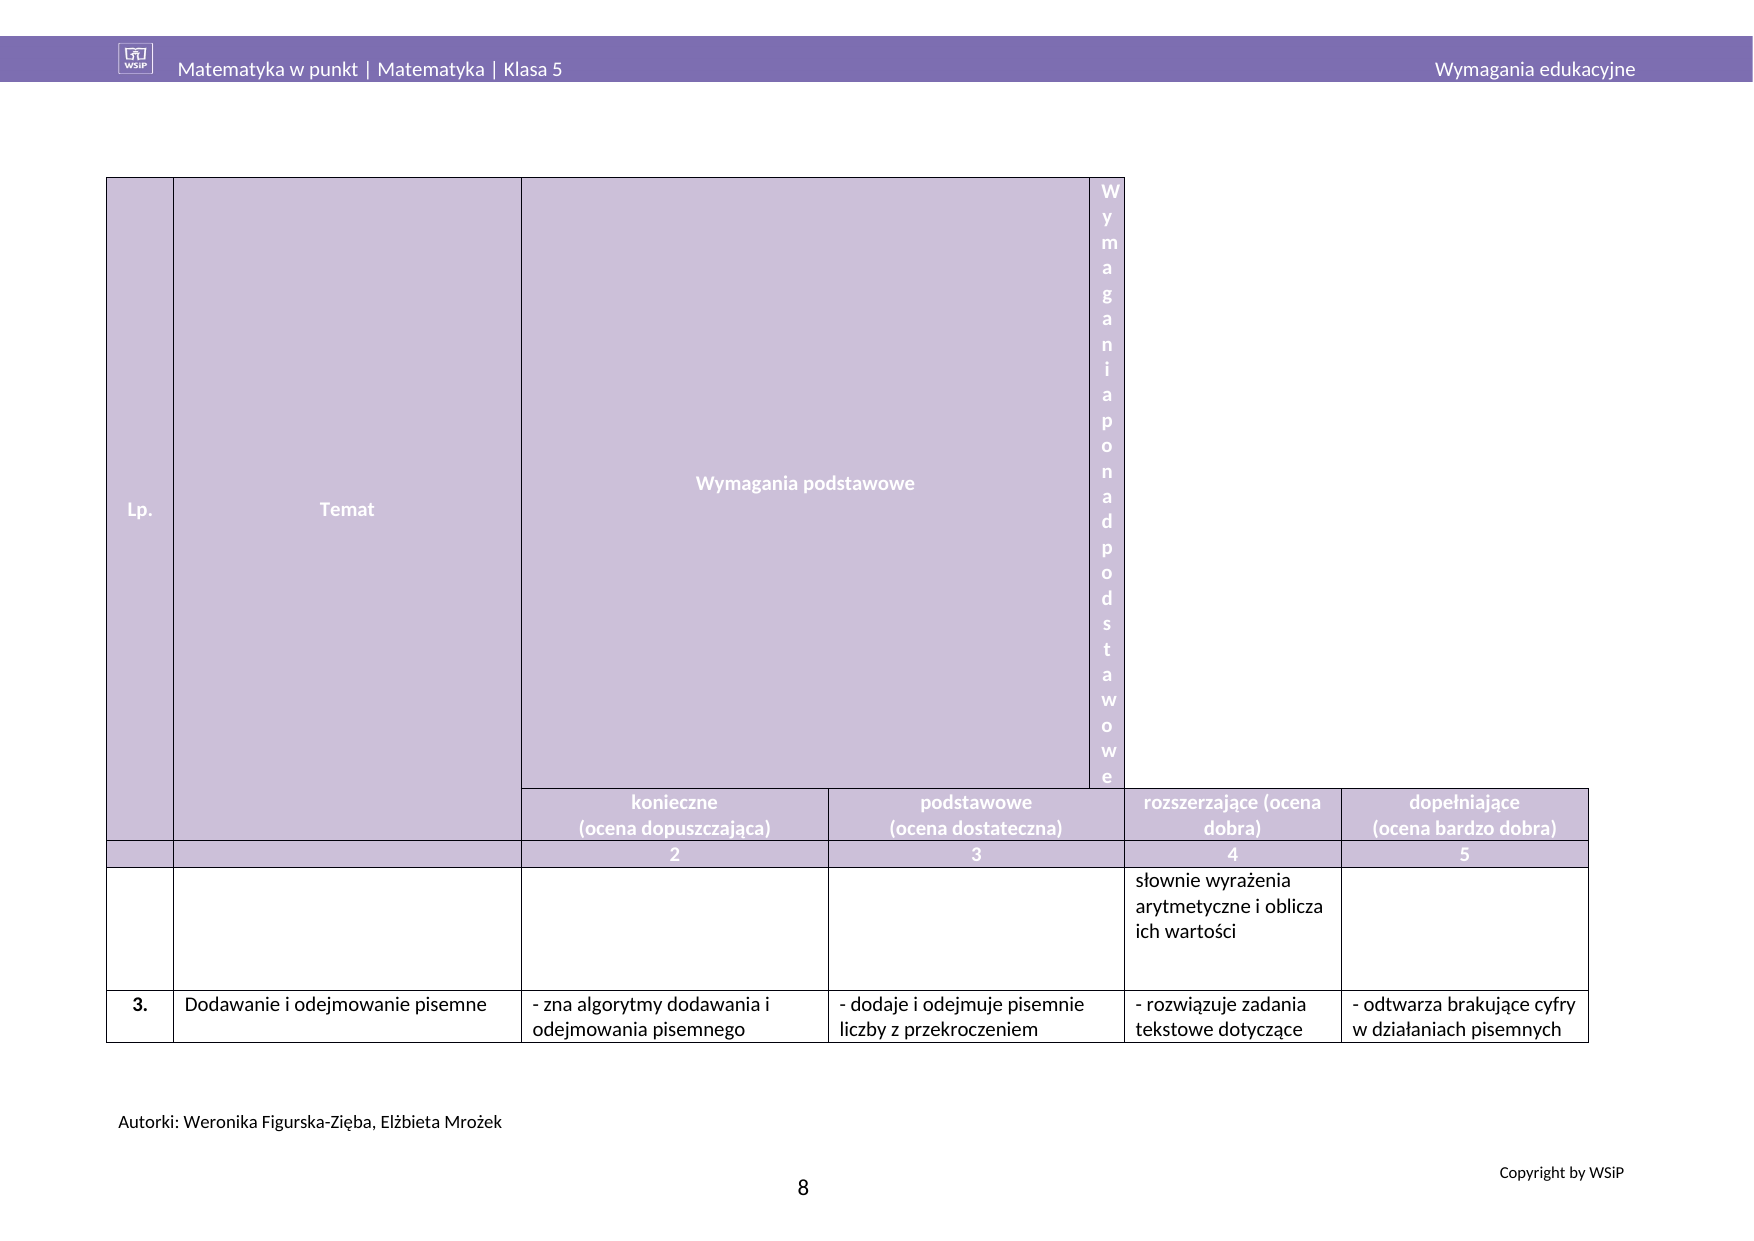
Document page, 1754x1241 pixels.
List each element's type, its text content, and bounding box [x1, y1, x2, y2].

table_cell [174, 841, 521, 867]
table_cell [829, 868, 1124, 990]
table_cell - rozwiązuje zadania tekstowe dotyczące [1125, 991, 1341, 1042]
table_cell 2 [522, 841, 828, 867]
table_cell 3 [829, 841, 1124, 867]
table_header Lp. [107, 178, 173, 840]
table_header Wymagania podstawowe [522, 178, 1089, 788]
table_cell [522, 868, 828, 990]
table_header Temat [174, 178, 521, 840]
table_header Wymagania ponadpodstawowe [1090, 178, 1124, 788]
table_cell podstawowe (ocena dostateczna) [829, 789, 1124, 840]
table_cell 5 [1342, 841, 1588, 867]
table_cell rozszerzające (ocena dobra) [1125, 789, 1341, 840]
table_cell [107, 841, 173, 867]
table_cell konieczne (ocena dopuszczająca) [522, 789, 828, 840]
table_cell 3. [107, 991, 173, 1042]
table_cell dopełniające (ocena bardzo dobra) [1342, 789, 1588, 840]
table_cell 4 [1125, 841, 1341, 867]
table_cell słownie wyrażenia arytmetyczne i oblicza ich wartości [1125, 868, 1341, 990]
table_cell Dodawanie i odejmowanie pisemne [174, 991, 521, 1042]
table_cell [107, 868, 173, 990]
table_cell [174, 868, 521, 990]
table_cell - zna algorytmy dodawania i odejmowania pisemnego [522, 991, 828, 1042]
table_cell [1342, 868, 1588, 990]
table_cell - odtwarza brakujące cyfry w działaniach pisemnych [1342, 991, 1588, 1042]
picture [0, 36, 1753, 82]
table_cell - dodaje i odejmuje pisemnie liczby z przekroczeniem [829, 991, 1124, 1042]
